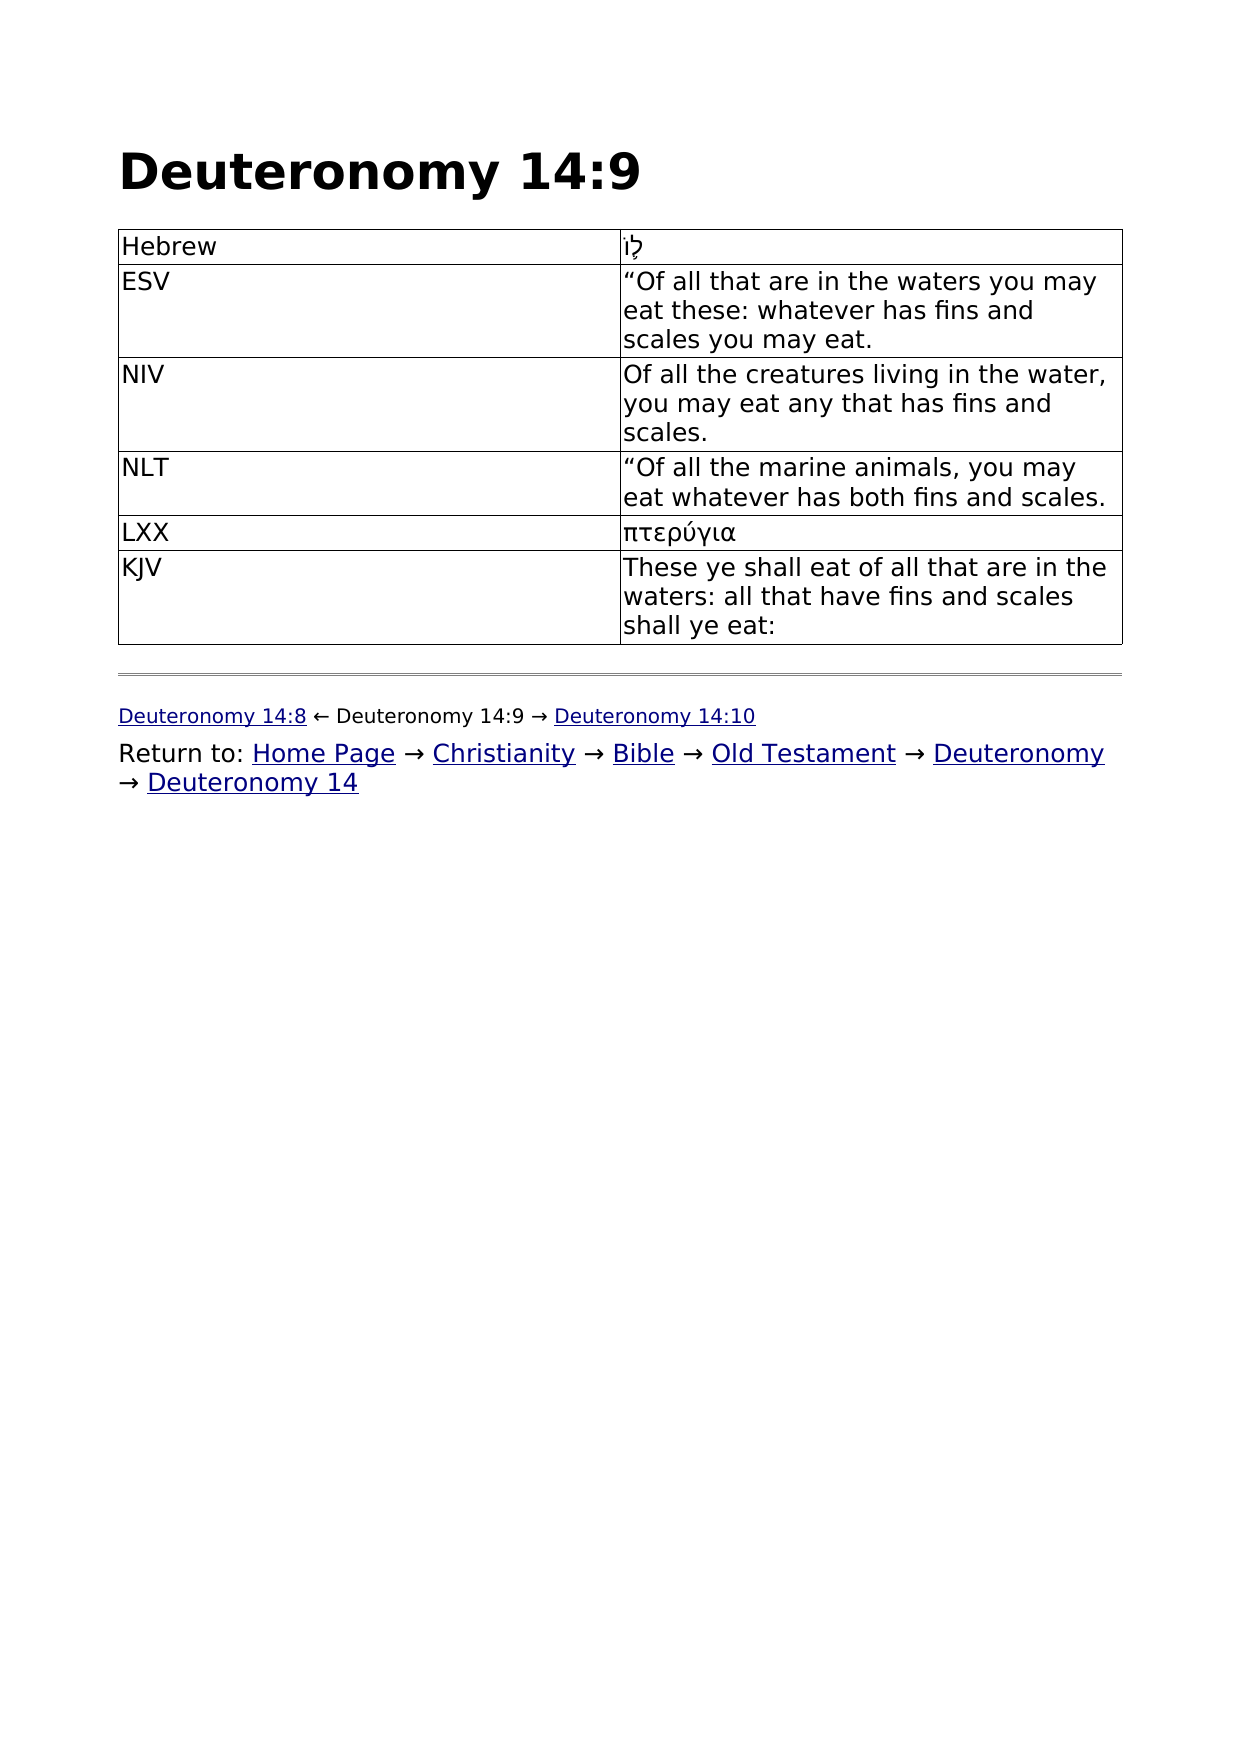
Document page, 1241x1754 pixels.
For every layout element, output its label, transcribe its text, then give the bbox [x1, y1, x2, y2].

table_header ל֛וֹ [621, 230, 1122, 264]
table_cell NIV [119, 358, 620, 451]
table_cell Of all the creatures living in the water, you may eat any that has fins and scales. [621, 358, 1122, 451]
text Return to: Home Page → Christianity → Bible → Old Testament → Deuteronomy → Deuteronomy 14 [118, 739, 1122, 797]
table_cell NLT [119, 452, 620, 515]
table_cell ESV [119, 265, 620, 357]
table_header Hebrew [119, 230, 620, 264]
table_cell πτερύγια [621, 516, 1122, 550]
table_cell “Of all the marine animals, you may eat whatever has both fins and scales. [621, 452, 1122, 515]
table_cell “Of all that are in the waters you may eat these: whatever has fins and scales you may eat. [621, 265, 1122, 357]
table_cell LXX [119, 516, 620, 550]
table_cell These ye shall eat of all that are in the waters: all that have fins and scales shall ye eat: [621, 551, 1122, 643]
text Deuteronomy 14:8 ← Deuteronomy 14:9 → Deuteronomy 14:10 [118, 705, 1122, 739]
subtitle Deuteronomy 14:9 [118, 143, 1122, 201]
table_cell KJV [119, 551, 620, 643]
